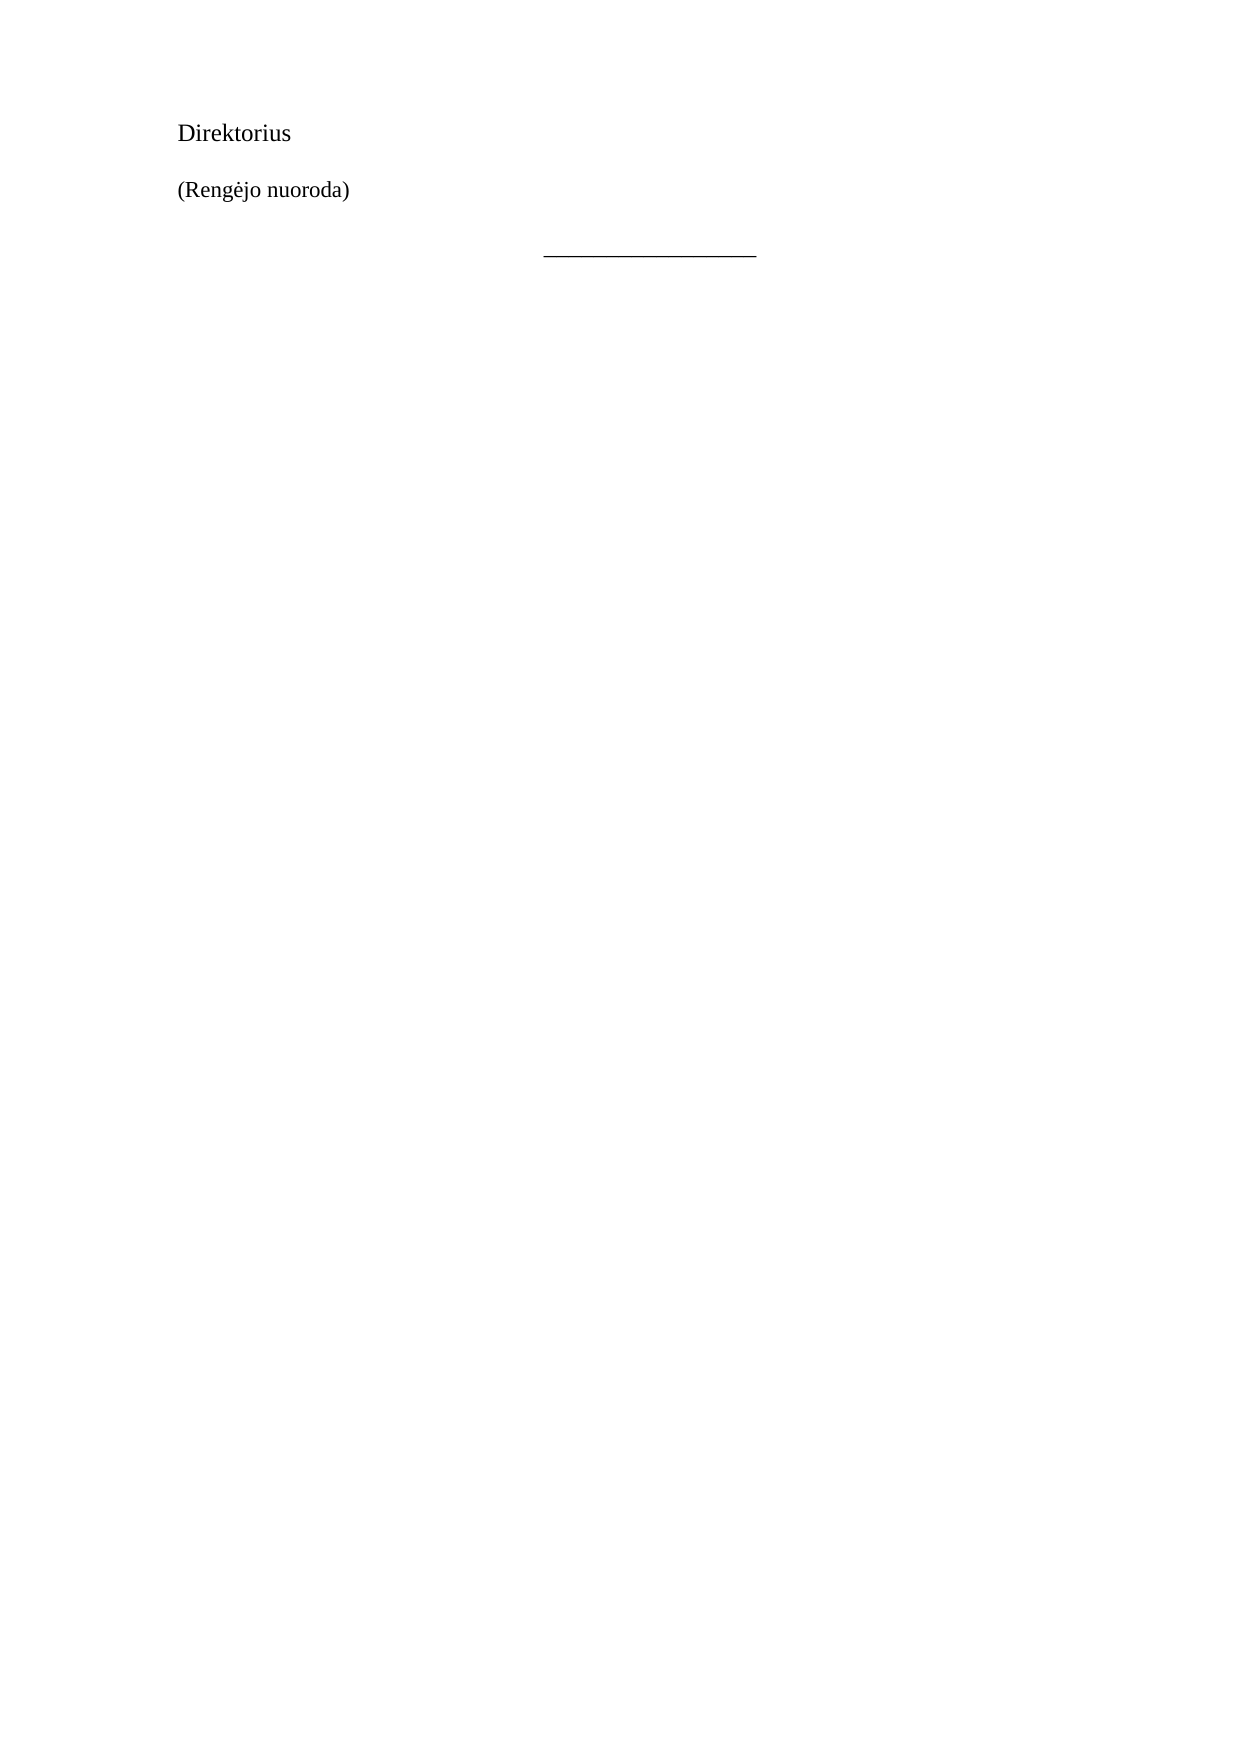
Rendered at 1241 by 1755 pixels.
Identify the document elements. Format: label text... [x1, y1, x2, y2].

text _________________ [177, 231, 1122, 259]
text Direktorius [177, 118, 1122, 147]
text (Rengėjo nuoroda) [177, 176, 1122, 202]
